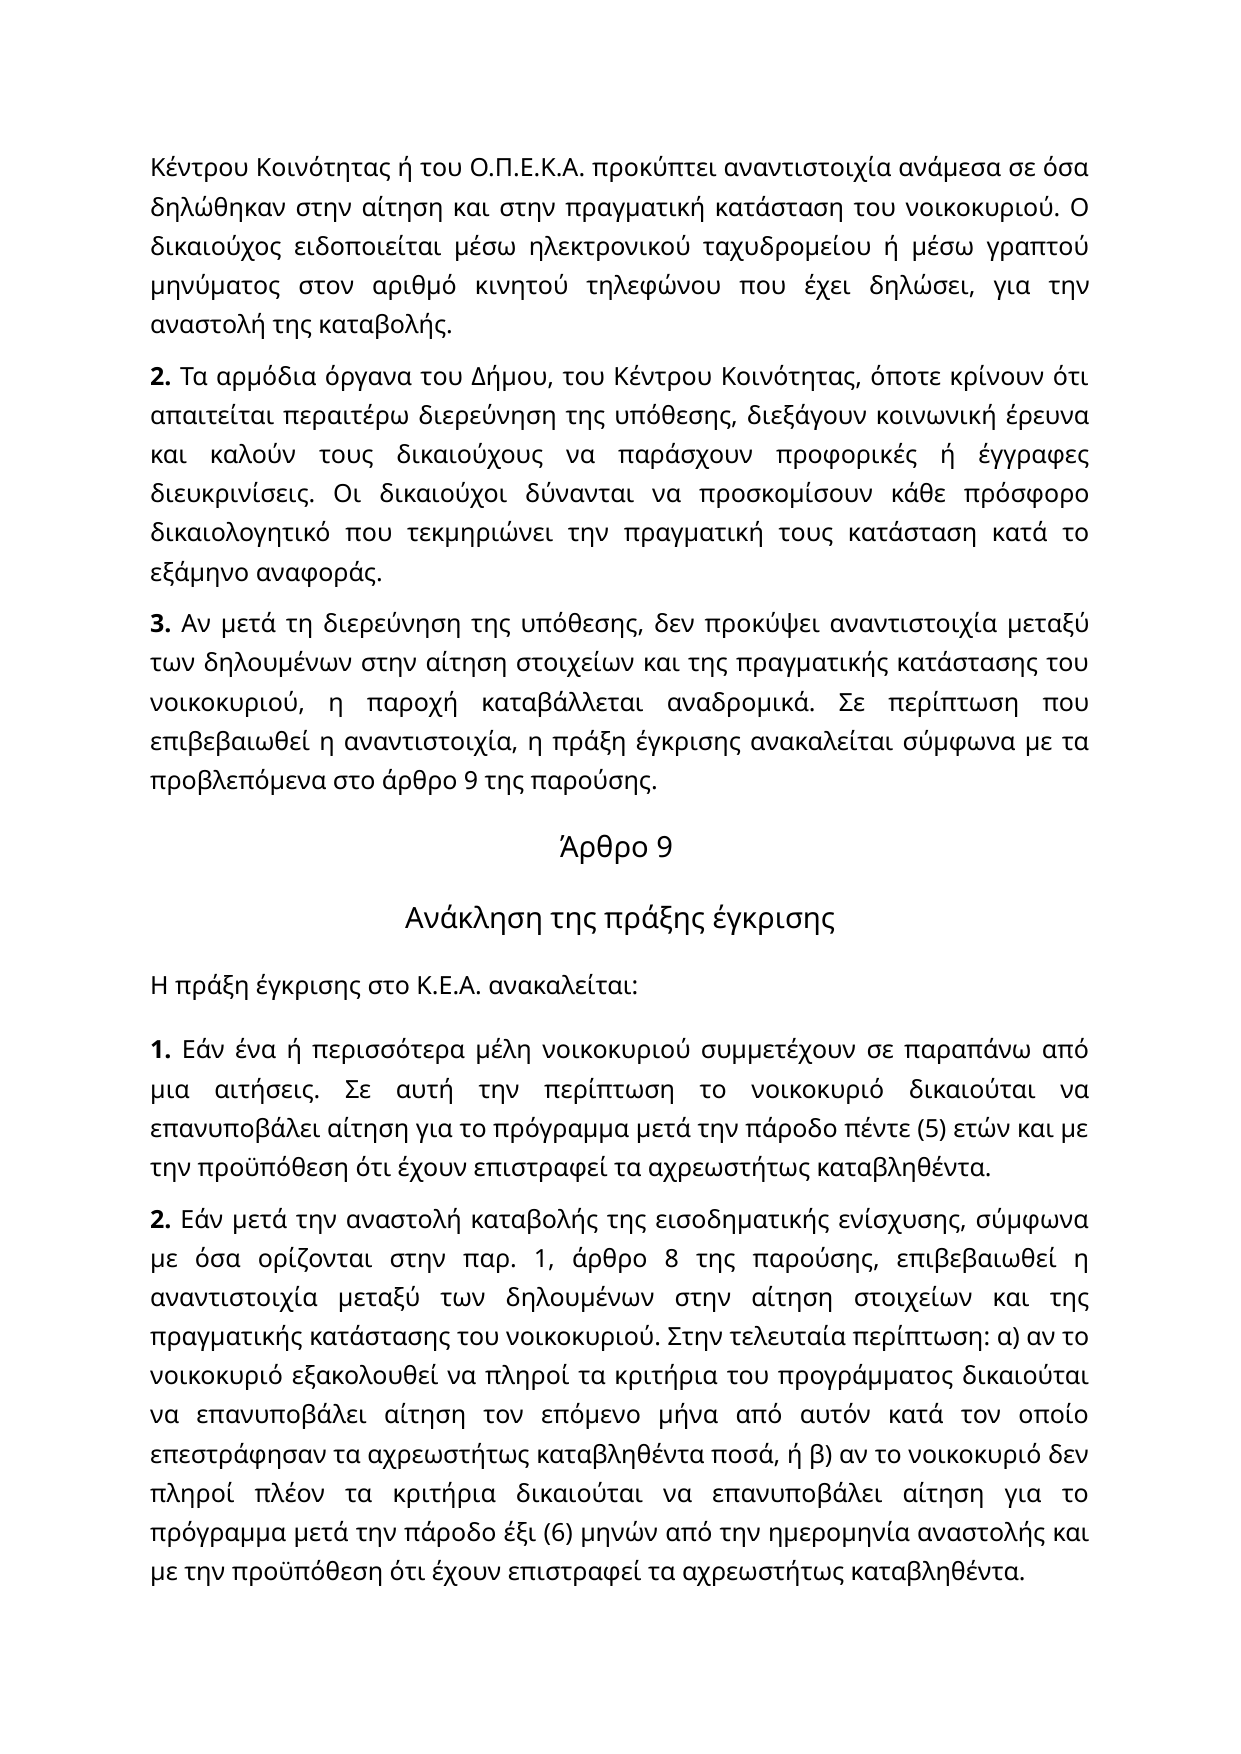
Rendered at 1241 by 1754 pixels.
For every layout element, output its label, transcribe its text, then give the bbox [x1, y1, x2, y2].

text 1. Εάν ένα ή περισσότερα μέλη νοικοκυριού συμμετέχουν σε παραπάνω από μια αιτήσεις. Σε αυτή την περίπτωση το νοικοκυριό δικαιούται να επανυποβάλει αίτηση για το πρόγραμμα μετά την πάροδο πέντε (5) ετών και με την προϋπόθεση ότι έχουν επιστραφεί τα αχρεωστήτως καταβληθέντα. [150, 1032, 1090, 1184]
subtitle Άρθρο 9 [150, 827, 1090, 866]
text 3. Αν μετά τη διερεύνηση της υπόθεσης, δεν προκύψει αναντιστοιχία μεταξύ των δηλουμένων στην αίτηση στοιχείων και της πραγματικής κατάστασης του νοικοκυριού, η παροχή καταβάλλεται αναδρομικά. Σε περίπτωση που επιβεβαιωθεί η αναντιστοιχία, η πράξη έγκρισης ανακαλείται σύμφωνα με τα προβλεπόμενα στο άρθρο 9 της παρούσης. [150, 606, 1090, 797]
text Κέντρου Κοινότητας ή του Ο.Π.Ε.Κ.Α. προκύπτει αναντιστοιχία ανάμεσα σε όσα δηλώθηκαν στην αίτηση και στην πραγματική κατάσταση του νοικοκυριού. Ο δικαιούχος ειδοποιείται μέσω ηλεκτρονικού ταχυδρομείου ή μέσω γραπτού μηνύματος στον αριθμό κινητού τηλεφώνου που έχει δηλώσει, για την αναστολή της καταβολής. [150, 150, 1090, 341]
text 2. Τα αρμόδια όργανα του Δήμου, του Κέντρου Κοινότητας, όποτε κρίνουν ότι απαιτείται περαιτέρω διερεύνηση της υπόθεσης, διεξάγουν κοινωνική έρευνα και καλούν τους δικαιούχους να παράσχουν προφορικές ή έγγραφες διευκρινίσεις. Οι δικαιούχοι δύνανται να προσκομίσουν κάθε πρόσφορο δικαιολογητικό που τεκμηριώνει την πραγματική τους κατάσταση κατά το εξάμηνο αναφοράς. [150, 358, 1090, 588]
text Η πράξη έγκρισης στο Κ.Ε.Α. ανακαλείται: [150, 968, 1090, 1002]
text 2. Εάν μετά την αναστολή καταβολής της εισοδηματικής ενίσχυσης, σύμφωνα με όσα ορίζονται στην παρ. 1, άρθρο 8 της παρούσης, επιβεβαιωθεί η αναντιστοιχία μεταξύ των δηλουμένων στην αίτηση στοιχείων και της πραγματικής κατάστασης του νοικοκυριού. Στην τελευταία περίπτωση: α) αν το νοικοκυριό εξακολουθεί να πληροί τα κριτήρια του προγράμματος δικαιούται να επανυποβάλει αίτηση τον επόμενο μήνα από αυτόν κατά τον οποίο επεστράφησαν τα αχρεωστήτως καταβληθέντα ποσά, ή β) αν το νοικοκυριό δεν πληροί πλέον τα κριτήρια δικαιούται να επανυποβάλει αίτηση για το πρόγραμμα μετά την πάροδο έξι (6) μηνών από την ημερομηνία αναστολής και με την προϋπόθεση ότι έχουν επιστραφεί τα αχρεωστήτως καταβληθέντα. [150, 1201, 1090, 1588]
subtitle Ανάκληση της πράξης έγκρισης [150, 897, 1090, 937]
